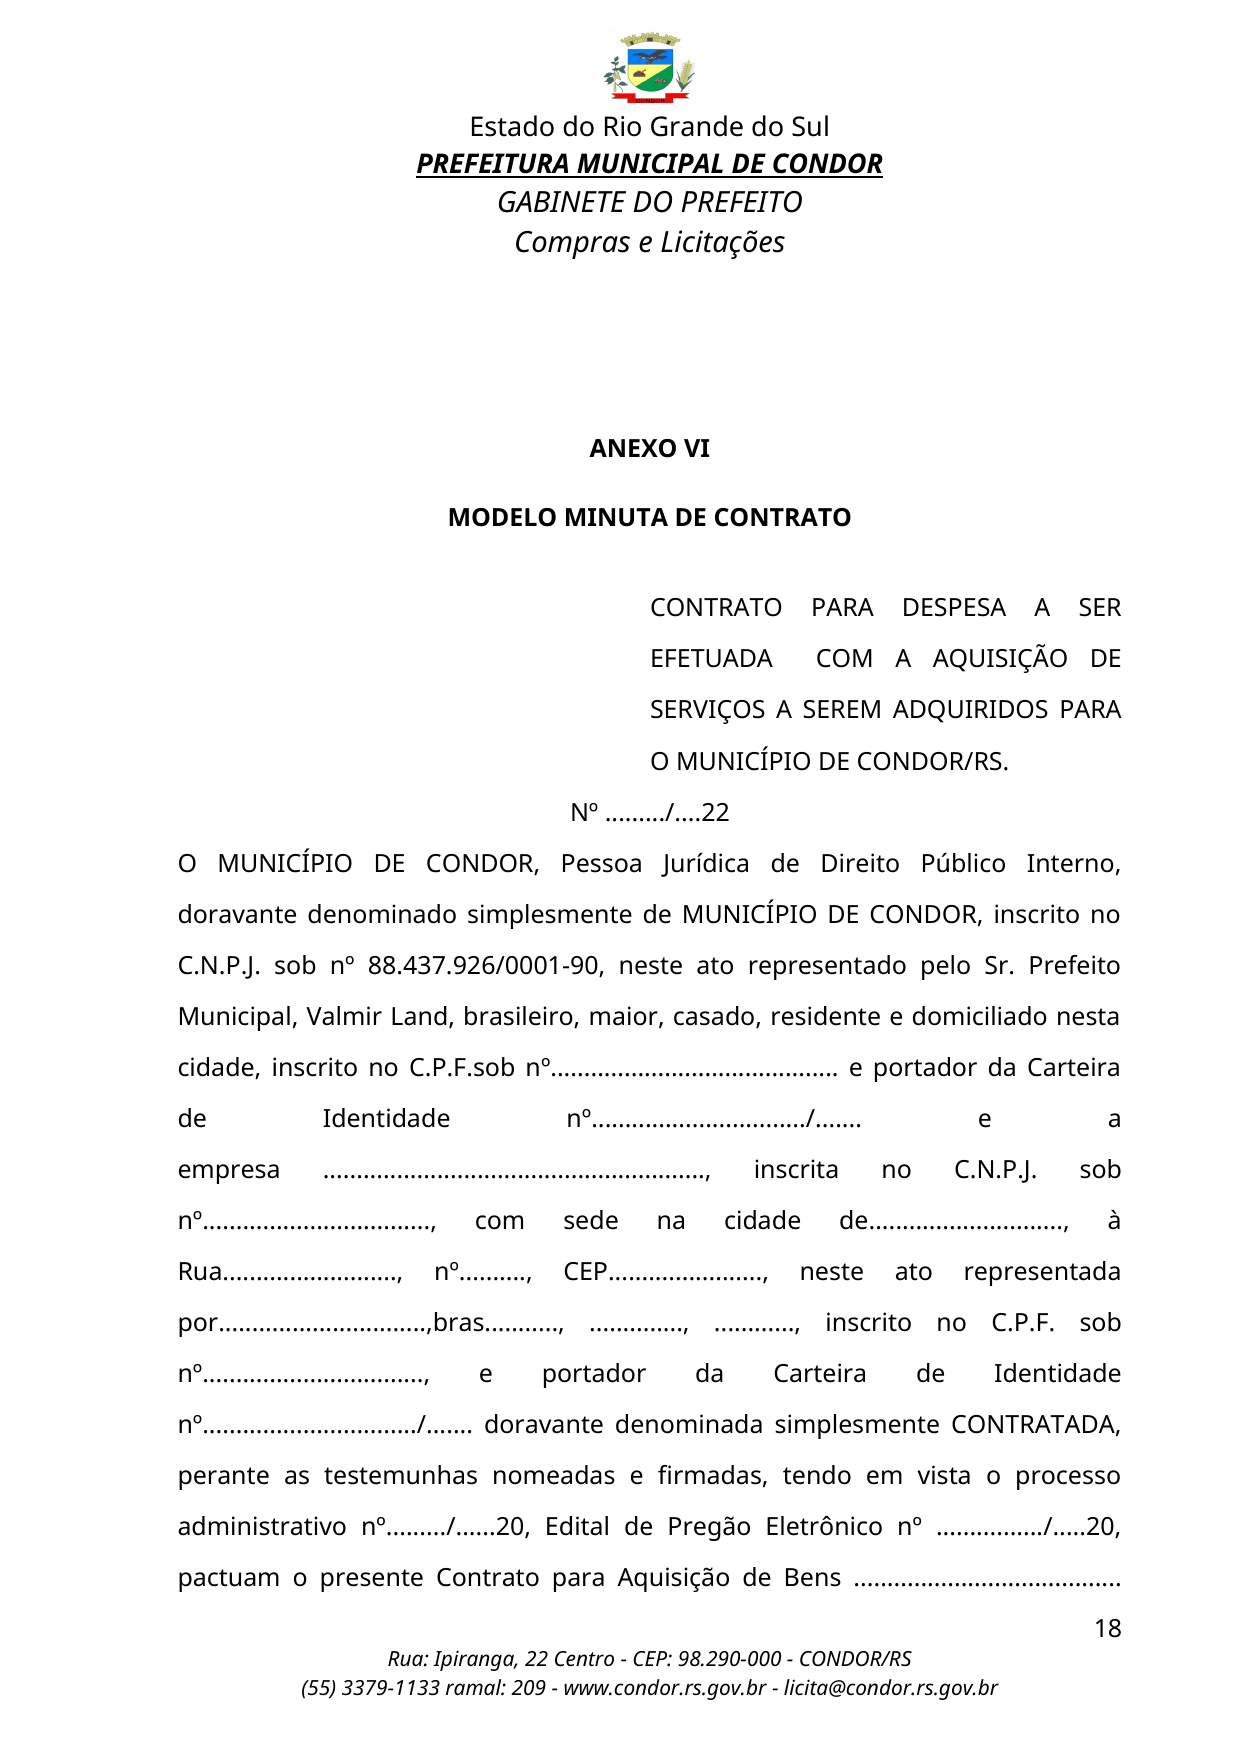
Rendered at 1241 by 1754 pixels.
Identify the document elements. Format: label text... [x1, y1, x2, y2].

text ANEXO VI [177, 431, 1122, 465]
text MODELO MINUTA DE CONTRATO [177, 499, 1122, 533]
picture [602, 29, 698, 108]
text O MUNICÍPIO DE CONDOR, Pessoa Jurídica de Direito Público Interno, doravante denominado simplesmente de MUNICÍPIO DE CONDOR, inscrito no C.N.P.J. sob nº 88.437.926/0001-90, neste ato representado pelo Sr. Prefeito Municipal, Valmir Land, brasileiro, maior, casado, residente e domiciliado nesta cidade, inscrito no C.P.F.sob nº........................................... e portador da Carteira de Identidade nº................................/....... e a empresa ........................................................., inscrita no C.N.P.J. sob nº.................................., com sede na cidade de............................., à Rua.........................., nº.........., CEP......................., neste ato representada por...............................,bras..........., .............., ............, inscrito no C.P.F. sob nº................................., e portador da Carteira de Identidade nº................................/....... doravante denominada simplesmente CONTRATADA, perante as testemunhas nomeadas e firmadas, tendo em vista o processo administrativo nº........./......20, Edital de Pregão Eletrônico nº ................/.....20, pactuam o presente Contrato para Aquisição de Bens ........................................ [177, 845, 1122, 1594]
subtitle Nº ........./....22 [177, 794, 1122, 828]
text CONTRATO PARA DESPESA A SER EFETUADA COM A AQUISIÇÃO DE SERVIÇOS A SEREM ADQUIRIDOS PARA O MUNICÍPIO DE CONDOR/RS. [650, 590, 1122, 777]
